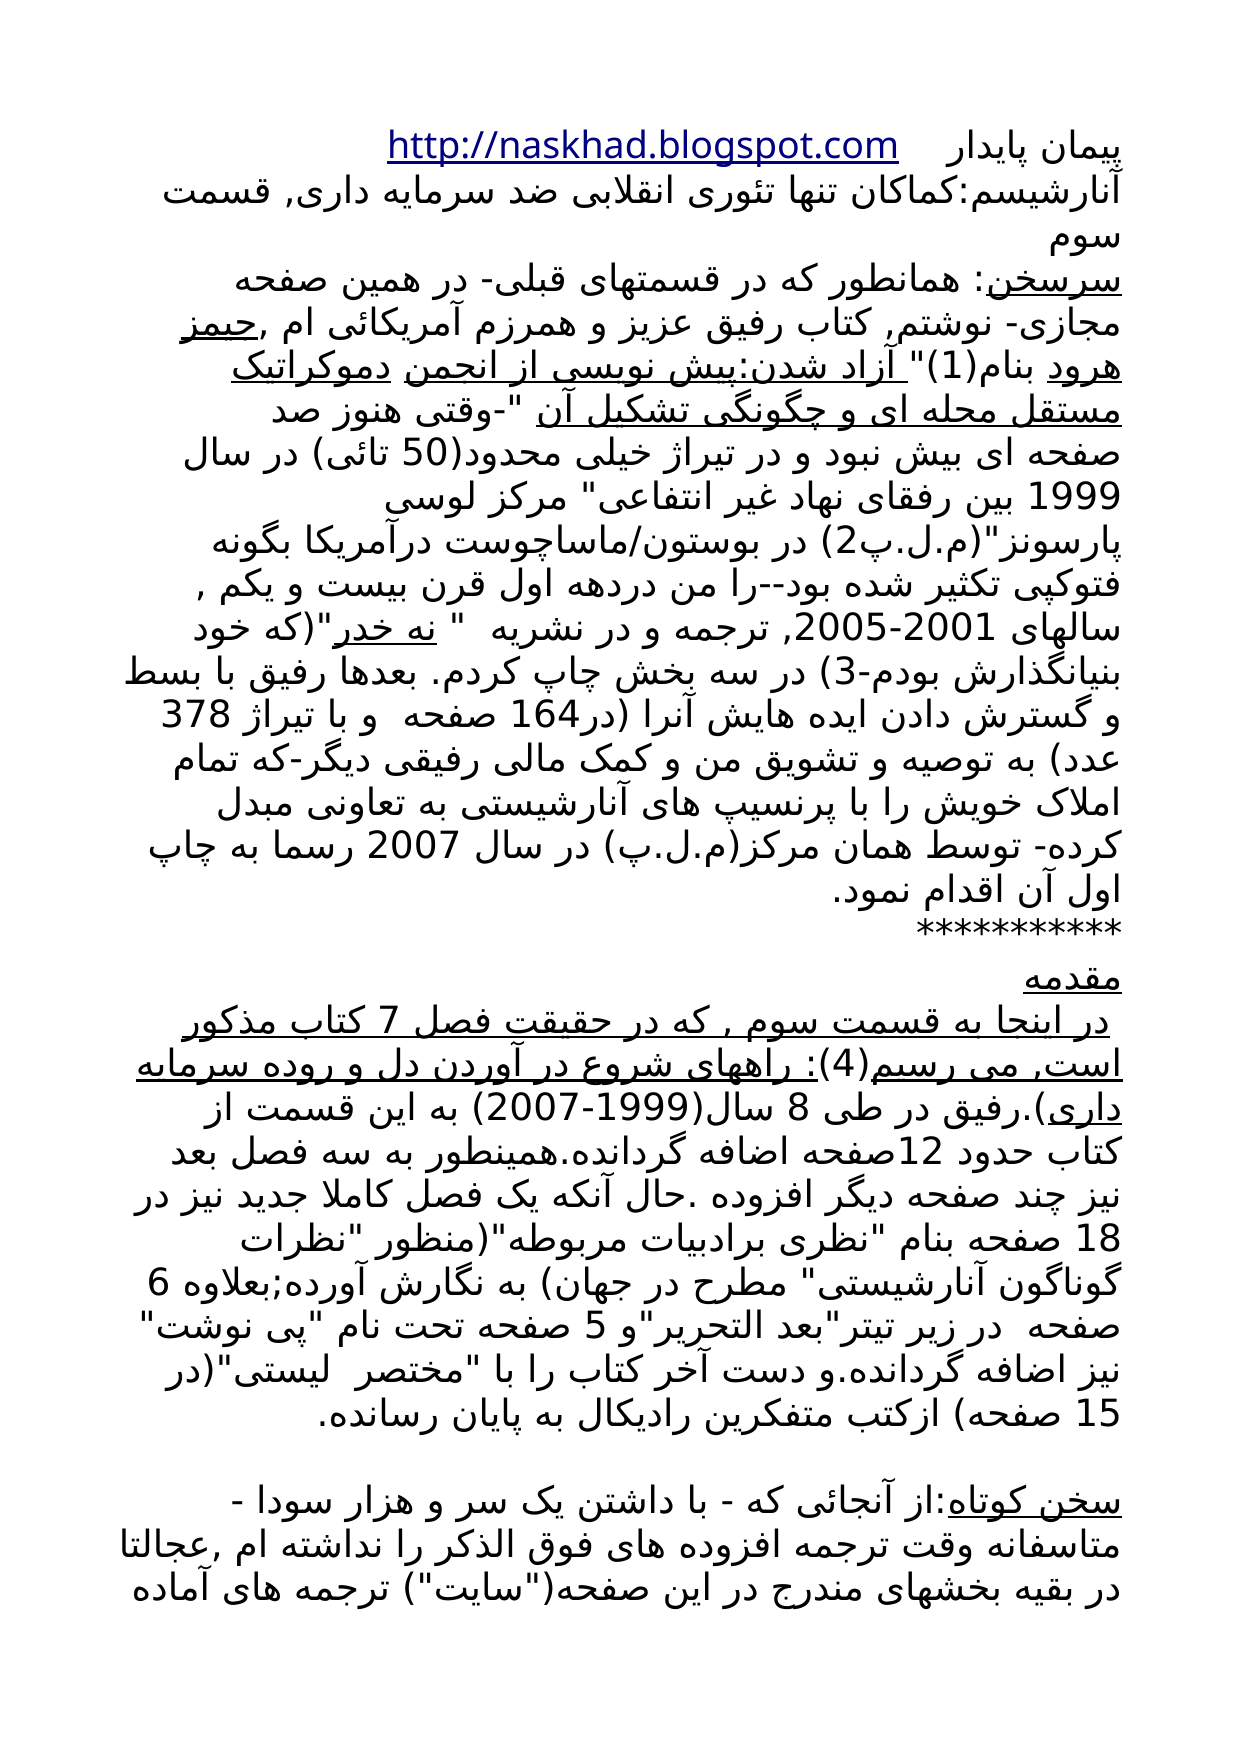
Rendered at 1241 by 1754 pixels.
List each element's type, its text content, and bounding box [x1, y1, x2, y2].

text مقدمه در اینجا به قسمت سوم , که در حقیقت فصل 7 کتاب مذکور است, می رسیم(4): راههای شروع در آوردن دل و روده سرمایه داری).رفیق در طی 8 سال(1999-2007) به این قسمت از کتاب حدود 12صفحه اضافه گردانده.همینطور به سه فصل بعد نیز چند صفحه دیگر افزوده .حال آنکه یک فصل کاملا جدید نیز در 18 صفحه بنام "نظری برادبیات مربوطه"(منظور "نظرات گوناگون آنارشیستی" مطرح در جهان) به نگارش آورده;بعلاوه 6 صفحه در زیر تیتر"بعد التحریر"و 5 صفحه تحت نام "پی نوشت" نیز اضافه گردانده.و دست آخر کتاب را با "مختصر لیستی"(در 15 صفحه) ازکتب متفکرین رادیکال به پایان رسانده. سخن کوتاه:از آنجائی که - با داشتن یک سر و هزار سودا -متاسفانه وقت ترجمه افزوده های فوق الذکر را نداشته ام ,عجالتا در بقیه بخشهای مندرج در این صفحه("سایت") ترجمه های آماده را آورده و در آینده نزدیک -پس از اتمام ترجمه مابقی اضافی -کل کتاب را در فایلی مستقل(پی. دی. اف) تقدیم "جنبش" آنارشیستی ایران خواهم کرد. [118, 955, 1122, 1609]
text *********** [118, 911, 1122, 955]
text صفحه ای بیش نبود و در تیراژ خیلی محدود(50 تائی) در سال 1999 بین رفقای نهاد غیر انتفاعی" مرکز لوسی پارسونز"(م.ل.پ2) در بوستون/ماساچوست درآمریکا بگونه فتوکپی تکثیر شده بود--را من دردهه اول قرن بیست و یکم , سالهای 2001-2005, ترجمه و در نشریه " نه خدر"(که خود بنیانگذارش بودم-3) در سه بخش چاپ کردم. بعدها رفیق با بسط و گسترش دادن ایده هایش آنرا (در164 صفحه و با تیراژ 378 عدد) به توصیه و تشویق من و کمک مالی رفیقی دیگر-که تمام املاک خویش را با پرنسیپ های آنارشیستی به تعاونی مبدل کرده- توسط همان مرکز(م.ل.پ) در سال 2007 رسما به چاپ اول آن اقدام نمود. [118, 431, 1122, 911]
text آنارشیسم:کماکان تنها تئوری انقلابی ضد سرمایه داری, قسمت سوم [118, 169, 1122, 256]
text سرسخن: همانطور که در قسمتهای قبلی- در همین صفحه مجازی- نوشتم, کتاب رفیق عزیز و همرزم آمریکائی ام ,جیمز هرود بنام(1)" آزاد شدن:پیش نویسی از انجمن دموکراتیک مستقل محله ای و چگونگی تشکیل آن "-وقتی هنوز صد [118, 256, 1122, 431]
text پیمان پایدار http://naskhad.blogspot.com [118, 118, 1122, 169]
